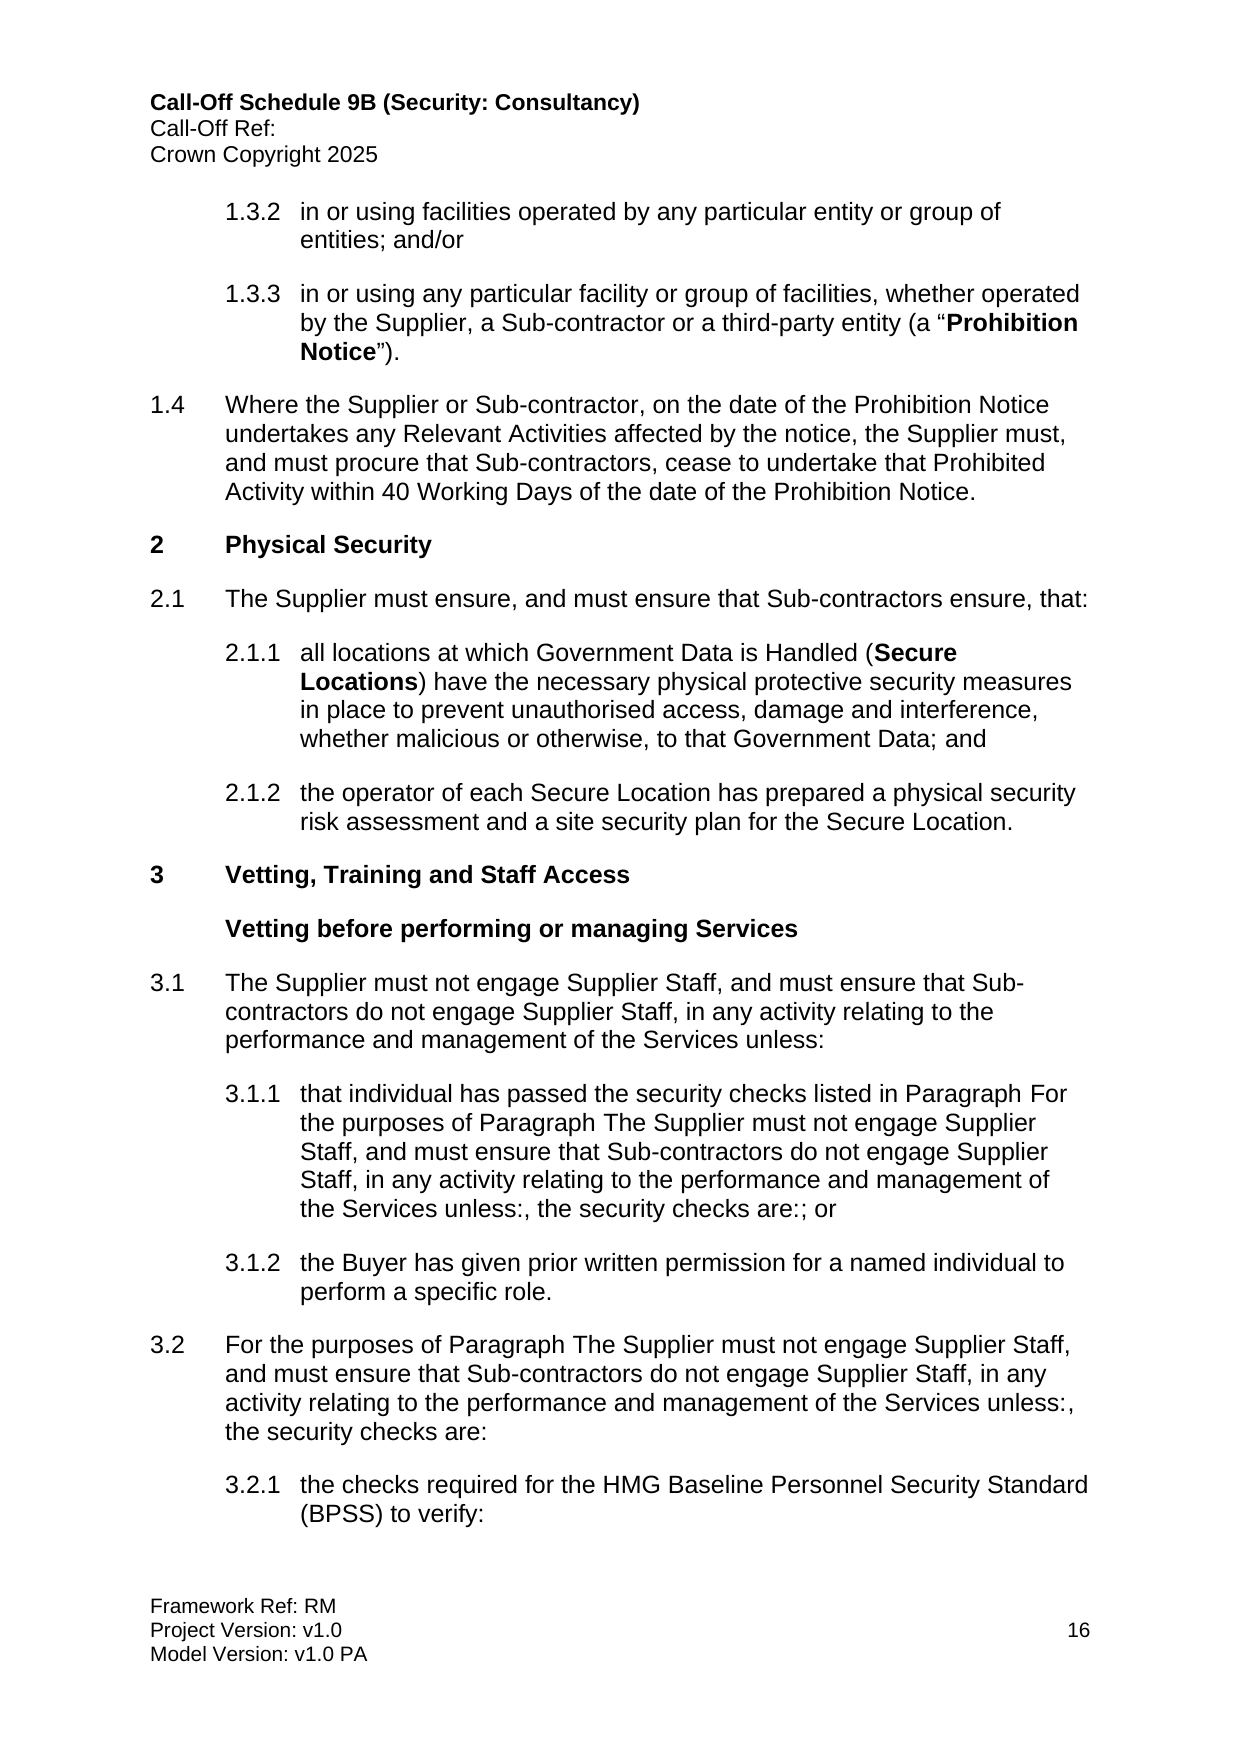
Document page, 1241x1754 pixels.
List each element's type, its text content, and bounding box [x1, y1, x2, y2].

list For the purposes of Paragraph 3.1, the security checks are: [150, 1330, 1090, 1445]
list the checks required for the HMG Baseline Personnel Security Standard (BPSS) to verify: [225, 1470, 1090, 1528]
list The Supplier must not engage Supplier Staff, and must ensure that Sub-contractors do not engage Supplier Staff, in any activity relating to the performance and management of the Services unless: [150, 968, 1090, 1054]
list Vetting, Training and Staff Access [150, 860, 1090, 889]
list in or using facilities operated by any particular entity or group of entities; and/or [225, 196, 1090, 254]
list all locations at which Government Data is Handled (Secure Locations) have the necessary physical protective security measures in place to prevent unauthorised access, damage and interference, whether malicious or otherwise, to that Government Data; and [225, 638, 1090, 753]
list in or using any particular facility or group of facilities, whether operated by the Supplier, a Sub-contractor or a third-party entity (a “Prohibition Notice”). [225, 279, 1090, 365]
text Vetting before performing or managing Services [225, 914, 1090, 943]
list that individual has passed the security checks listed in Paragraph 3.2; or [225, 1079, 1090, 1223]
list the operator of each Secure Location has prepared a physical security risk assessment and a site security plan for the Secure Location. [225, 778, 1090, 835]
list Where the Supplier or Sub-contractor, on the date of the Prohibition Notice undertakes any Relevant Activities affected by the notice, the Supplier must, and must procure that Sub-contractors, cease to undertake that Prohibited Activity within 40 Working Days of the date of the Prohibition Notice. [150, 390, 1090, 505]
list The Supplier must ensure, and must ensure that Sub-contractors ensure, that: [150, 584, 1090, 613]
list the Buyer has given prior written permission for a named individual to perform a specific role. [225, 1248, 1090, 1305]
list Physical Security [150, 530, 1090, 559]
